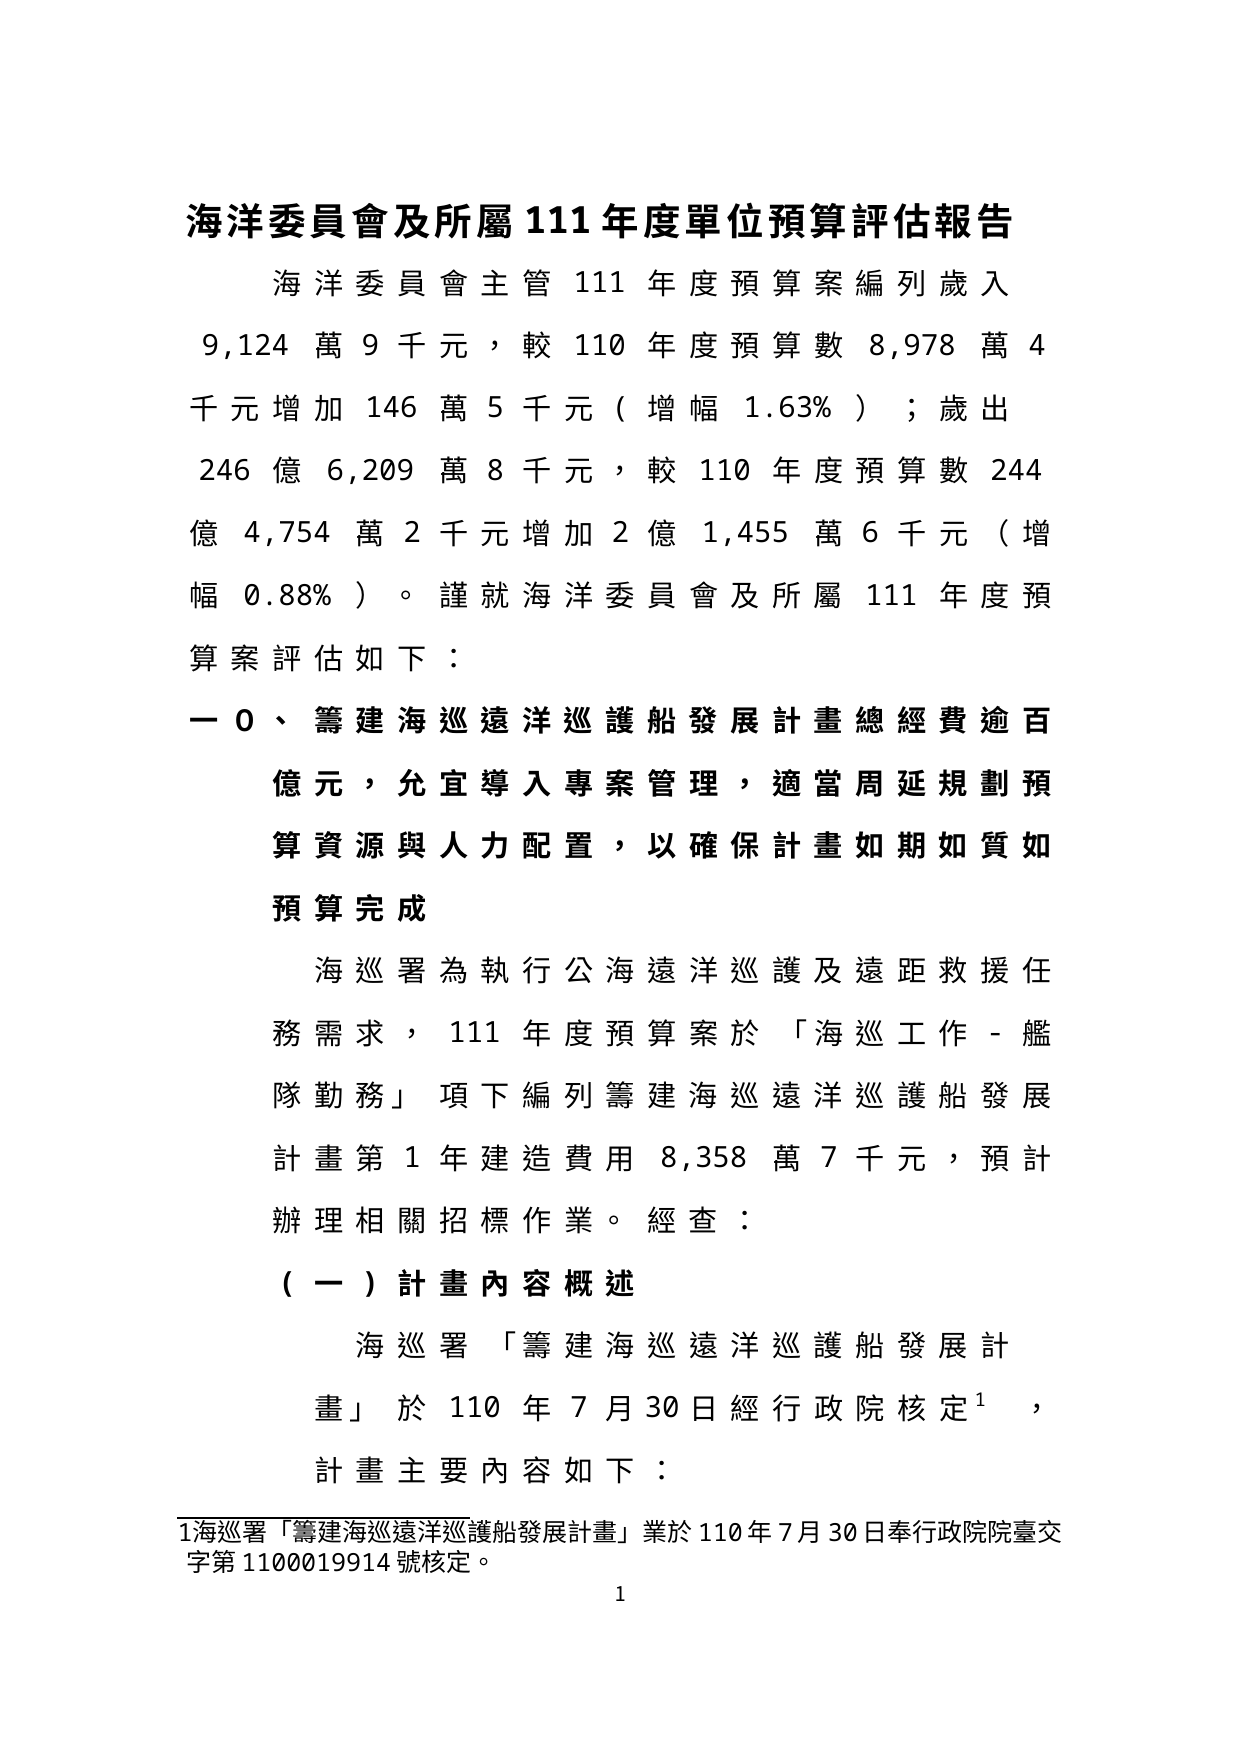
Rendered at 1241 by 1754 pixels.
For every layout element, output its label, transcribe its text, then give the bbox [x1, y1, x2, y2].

text 海洋委員會及所屬111年度單位預算評估報告 [183, 177, 1058, 240]
text 一０、籌建海巡遠洋巡護船發展計畫總經費逾百億元，允宜導入專案管理，適當周延規劃預算資源與人力配置，以確保計畫如期如質如預算完成 [183, 677, 1058, 927]
text 海巡署為執行公海遠洋巡護及遠距救援任務需求，111年度預算案於「海巡工作-艦隊勤務」項下編列籌建海巡遠洋巡護船發展計畫第1年建造費用8,358萬7千元，預計辦理相關招標作業。經查： [242, 927, 1058, 1240]
text 海巡署「籌建海巡遠洋巡護船發展計畫」於110年7月30日經行政院核定，計畫主要內容如下： [271, 1302, 1058, 1490]
text 海洋委員會主管111年度預算案編列歲入9,124萬9千元，較110年度預算數8,978萬4千元增加146萬5千元(增幅1.63%）；歲出246億6,209萬8千元，較110年度預算數244億4,754萬2千元增加2億1,455萬6千元（增幅0.88%）。謹就海洋委員會及所屬111年度預算案評估如下： [181, 240, 1058, 677]
text 海巡署「籌建海巡遠洋巡護船發展計畫」業於110年7月30日奉行政院院臺交字第1100019914號核定。 [177, 1518, 1063, 1577]
text (一)計畫內容概述 [242, 1240, 1058, 1302]
